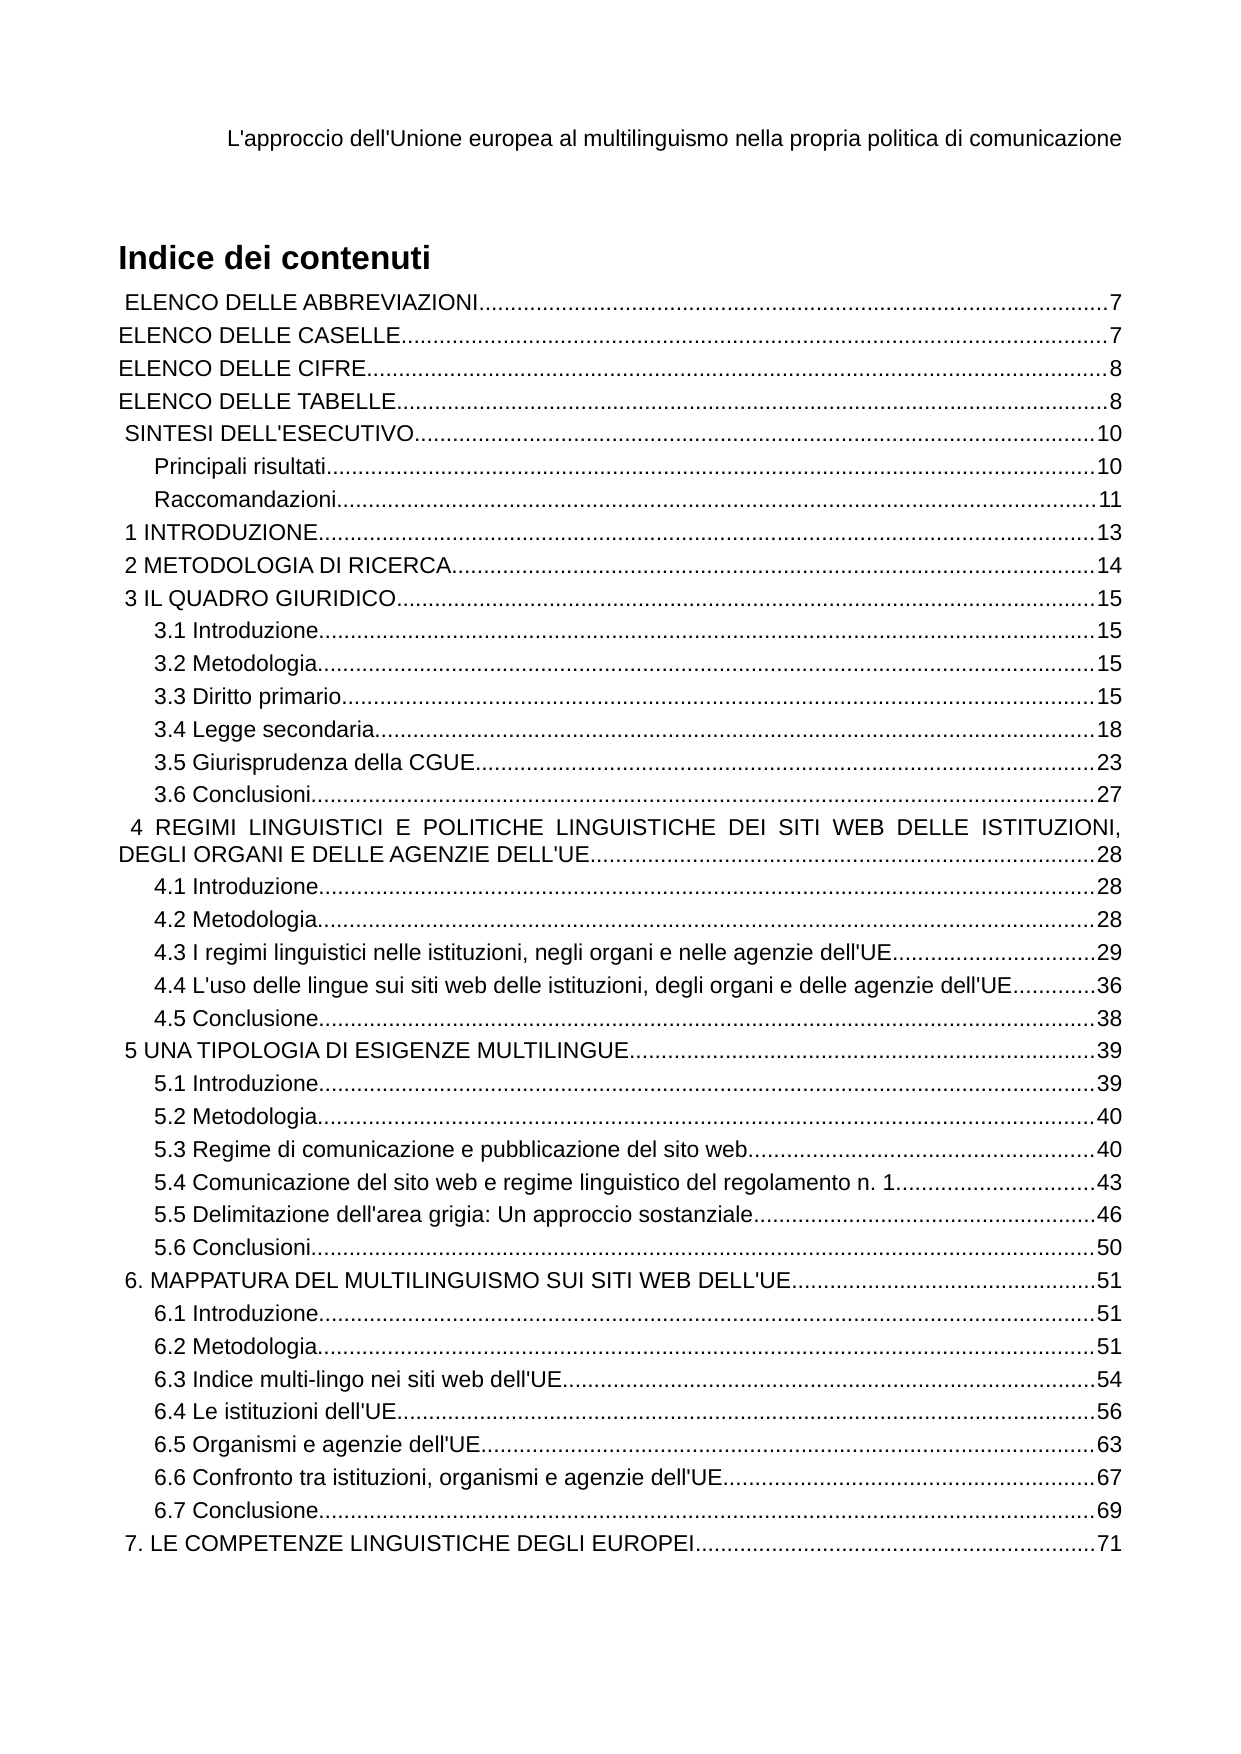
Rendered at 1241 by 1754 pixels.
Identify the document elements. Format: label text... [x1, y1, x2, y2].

text ​ 4.1 Introduzione 28 [148, 873, 1122, 900]
text ELENCO DELLE TABELLE 8 [118, 388, 1122, 414]
text ​ 5.1 Introduzione 39 [148, 1070, 1122, 1097]
text ​ 3.4 Legge secondaria 18 [148, 716, 1122, 742]
text ELENCO DELLE CASELLE 7 [118, 322, 1122, 348]
text ​ 3.1 Introduzione 15 [148, 617, 1122, 644]
subtitle Indice dei contenuti [118, 238, 1122, 277]
text ​ 3 IL QUADRO GIURIDICO 15 [118, 584, 1122, 611]
text ​ Raccomandazioni 11 [148, 486, 1122, 512]
text ​ 6.1 Introduzione 51 [148, 1300, 1122, 1326]
text ​ 4 REGIMI LINGUISTICI E POLITICHE LINGUISTICHE DEI SITI WEB DELLE ISTITUZIONI, DEGLI ORGANI E DELLE AGENZIE DELL'UE 28 [118, 814, 1122, 867]
text ​ 5.4 Comunicazione del sito web e regime linguistico del regolamento n. 1 43 [148, 1169, 1122, 1195]
text ​ 6.6 Confronto tra istituzioni, organismi e agenzie dell'UE 67 [148, 1464, 1122, 1490]
text ​ 6.4 Le istituzioni dell'UE 56 [148, 1398, 1122, 1425]
text ​ 5.6 Conclusioni 50 [148, 1234, 1122, 1261]
text ​ 3.3 Diritto primario 15 [148, 683, 1122, 709]
text ​ 4.5 Conclusione 38 [148, 1004, 1122, 1031]
text ELENCO DELLE CIFRE 8 [118, 355, 1122, 381]
text ​ SINTESI DELL'ESECUTIVO 10 [118, 420, 1122, 447]
text ​ 5.3 Regime di comunicazione e pubblicazione del sito web 40 [148, 1136, 1122, 1162]
text ​ 2 METODOLOGIA DI RICERCA 14 [118, 552, 1122, 578]
text ​ 3.5 Giurisprudenza della CGUE 23 [148, 748, 1122, 775]
text ​ 1 INTRODUZIONE 13 [118, 519, 1122, 545]
text ​ 5.5 Delimitazione dell'area grigia: Un approccio sostanziale 46 [148, 1201, 1122, 1228]
text ​ 7. LE COMPETENZE LINGUISTICHE DEGLI EUROPEI 71 [118, 1529, 1122, 1556]
text ​ 5.2 Metodologia 40 [148, 1103, 1122, 1129]
text ​ 3.2 Metodologia 15 [148, 650, 1122, 676]
text ​ 3.6 Conclusioni 27 [148, 781, 1122, 808]
text ​ 6. MAPPATURA DEL MULTILINGUISMO SUI SITI WEB DELL'UE 51 [118, 1267, 1122, 1293]
text ​ Principali risultati 10 [148, 453, 1122, 479]
text ​ 6.7 Conclusione 69 [148, 1497, 1122, 1523]
text ​ 4.2 Metodologia 28 [148, 906, 1122, 932]
text ​ 6.5 Organismi e agenzie dell'UE 63 [148, 1431, 1122, 1457]
text ​ ELENCO DELLE ABBREVIAZIONI 7 [118, 289, 1122, 316]
text ​ 6.2 Metodologia 51 [148, 1333, 1122, 1359]
text ​ 4.3 I regimi linguistici nelle istituzioni, negli organi e nelle agenzie dell'UE 29 [148, 939, 1122, 965]
text ​ 6.3 Indice multi-lingo nei siti web dell'UE 54 [148, 1366, 1122, 1392]
text ​ 4.4 L'uso delle lingue sui siti web delle istituzioni, degli organi e delle agenzie dell'UE 36 [148, 972, 1122, 998]
text ​ 5 UNA TIPOLOGIA DI ESIGENZE MULTILINGUE 39 [118, 1037, 1122, 1064]
